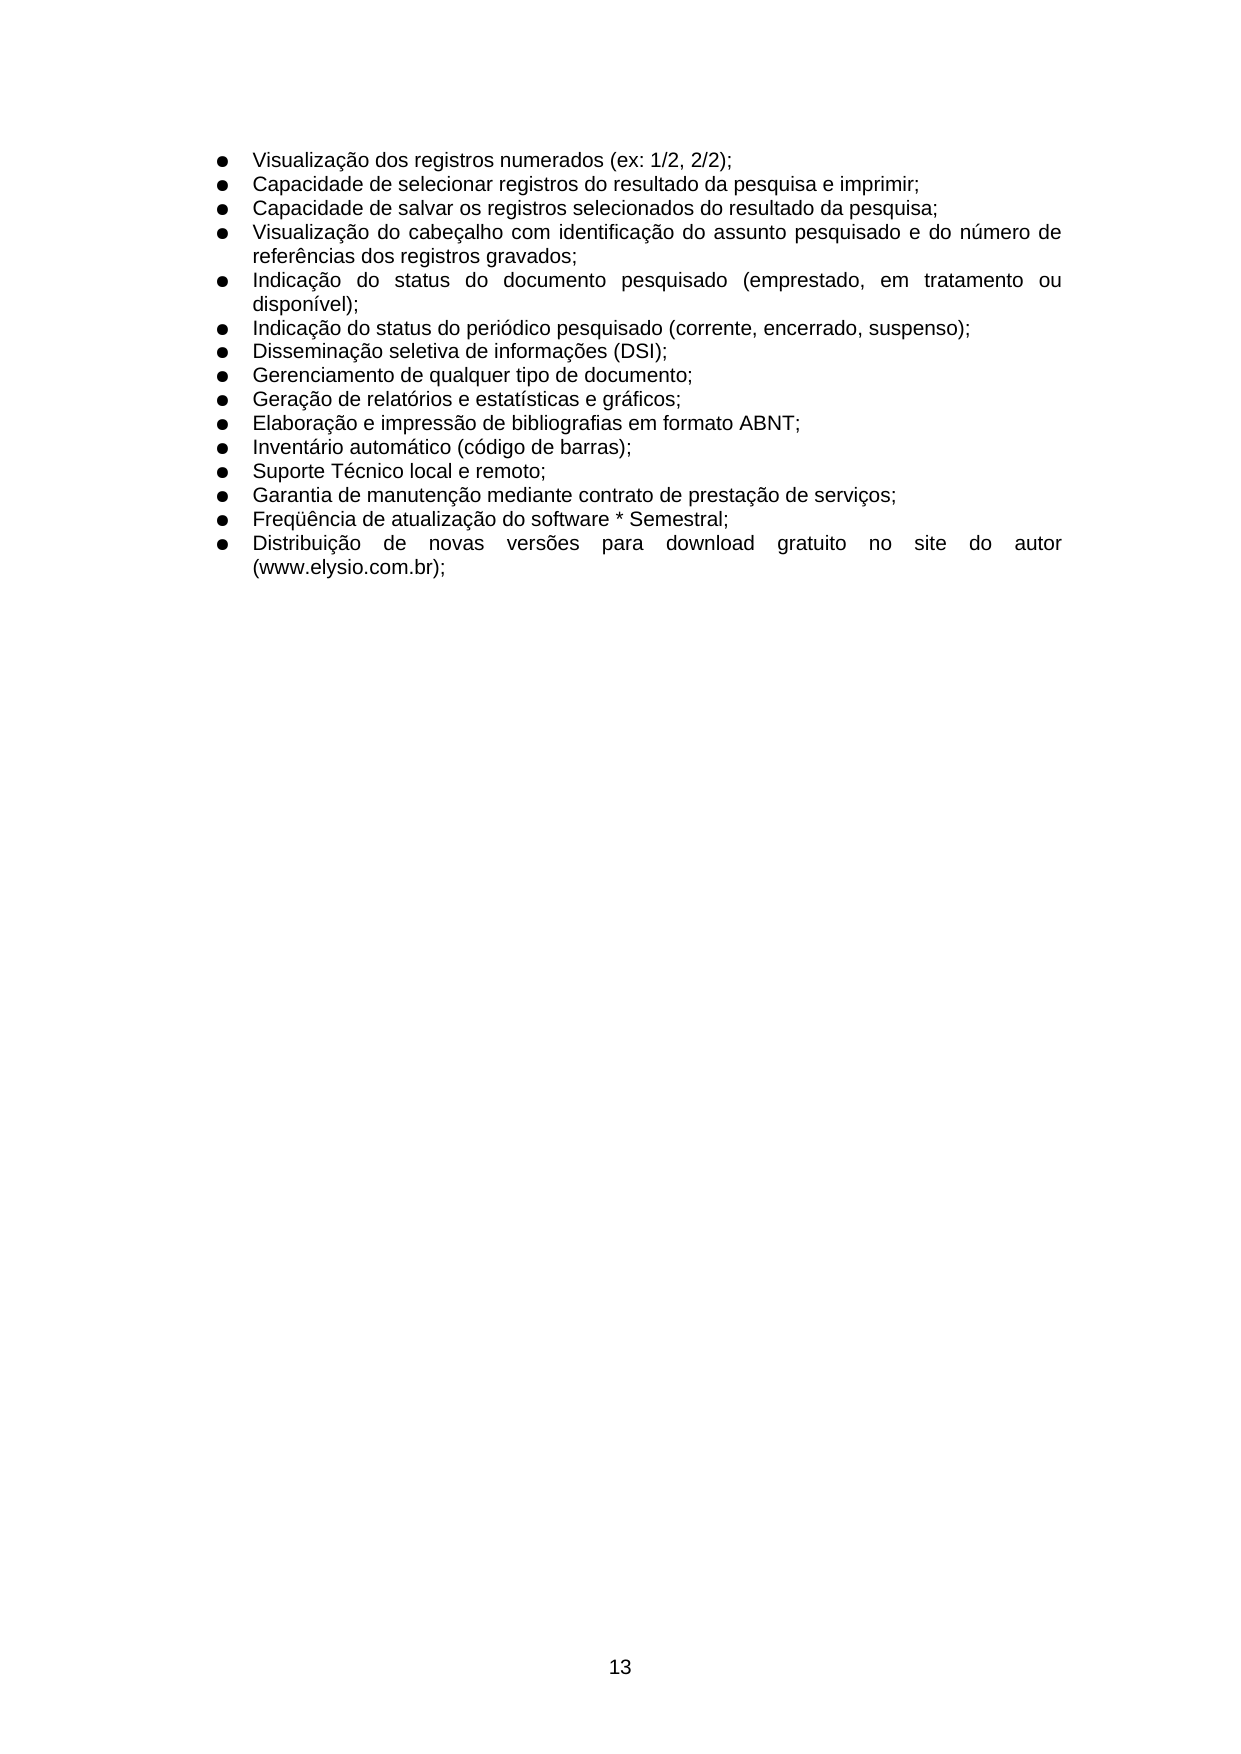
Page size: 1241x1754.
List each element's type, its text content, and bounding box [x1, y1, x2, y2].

list Disseminação seletiva de informações (DSI); [215, 339, 1063, 363]
list Inventário automático (código de barras); [215, 435, 1063, 459]
list Indicação do status do periódico pesquisado (corrente, encerrado, suspenso); [215, 315, 1063, 339]
list Gerenciamento de qualquer tipo de documento; [215, 363, 1063, 387]
list Distribuição de novas versões para download gratuito no site do autor (www.elysio.com.br); [215, 531, 1063, 579]
list Visualização dos registros numerados (ex: 1/2, 2/2); [215, 148, 1063, 172]
list Capacidade de salvar os registros selecionados do resultado da pesquisa; [215, 196, 1063, 219]
list Geração de relatórios e estatísticas e gráficos; [215, 387, 1063, 411]
list Suporte Técnico local e remoto; [215, 459, 1063, 483]
list Garantia de manutenção mediante contrato de prestação de serviços; [215, 483, 1063, 507]
list Freqüência de atualização do software * Semestral; [215, 507, 1063, 531]
list Capacidade de selecionar registros do resultado da pesquisa e imprimir; [215, 172, 1063, 196]
list Indicação do status do documento pesquisado (emprestado, em tratamento ou disponível); [215, 267, 1063, 315]
list Visualização do cabeçalho com identificação do assunto pesquisado e do número de referências dos registros gravados; [215, 219, 1063, 267]
list Elaboração e impressão de bibliografias em formato ABNT; [215, 411, 1063, 435]
